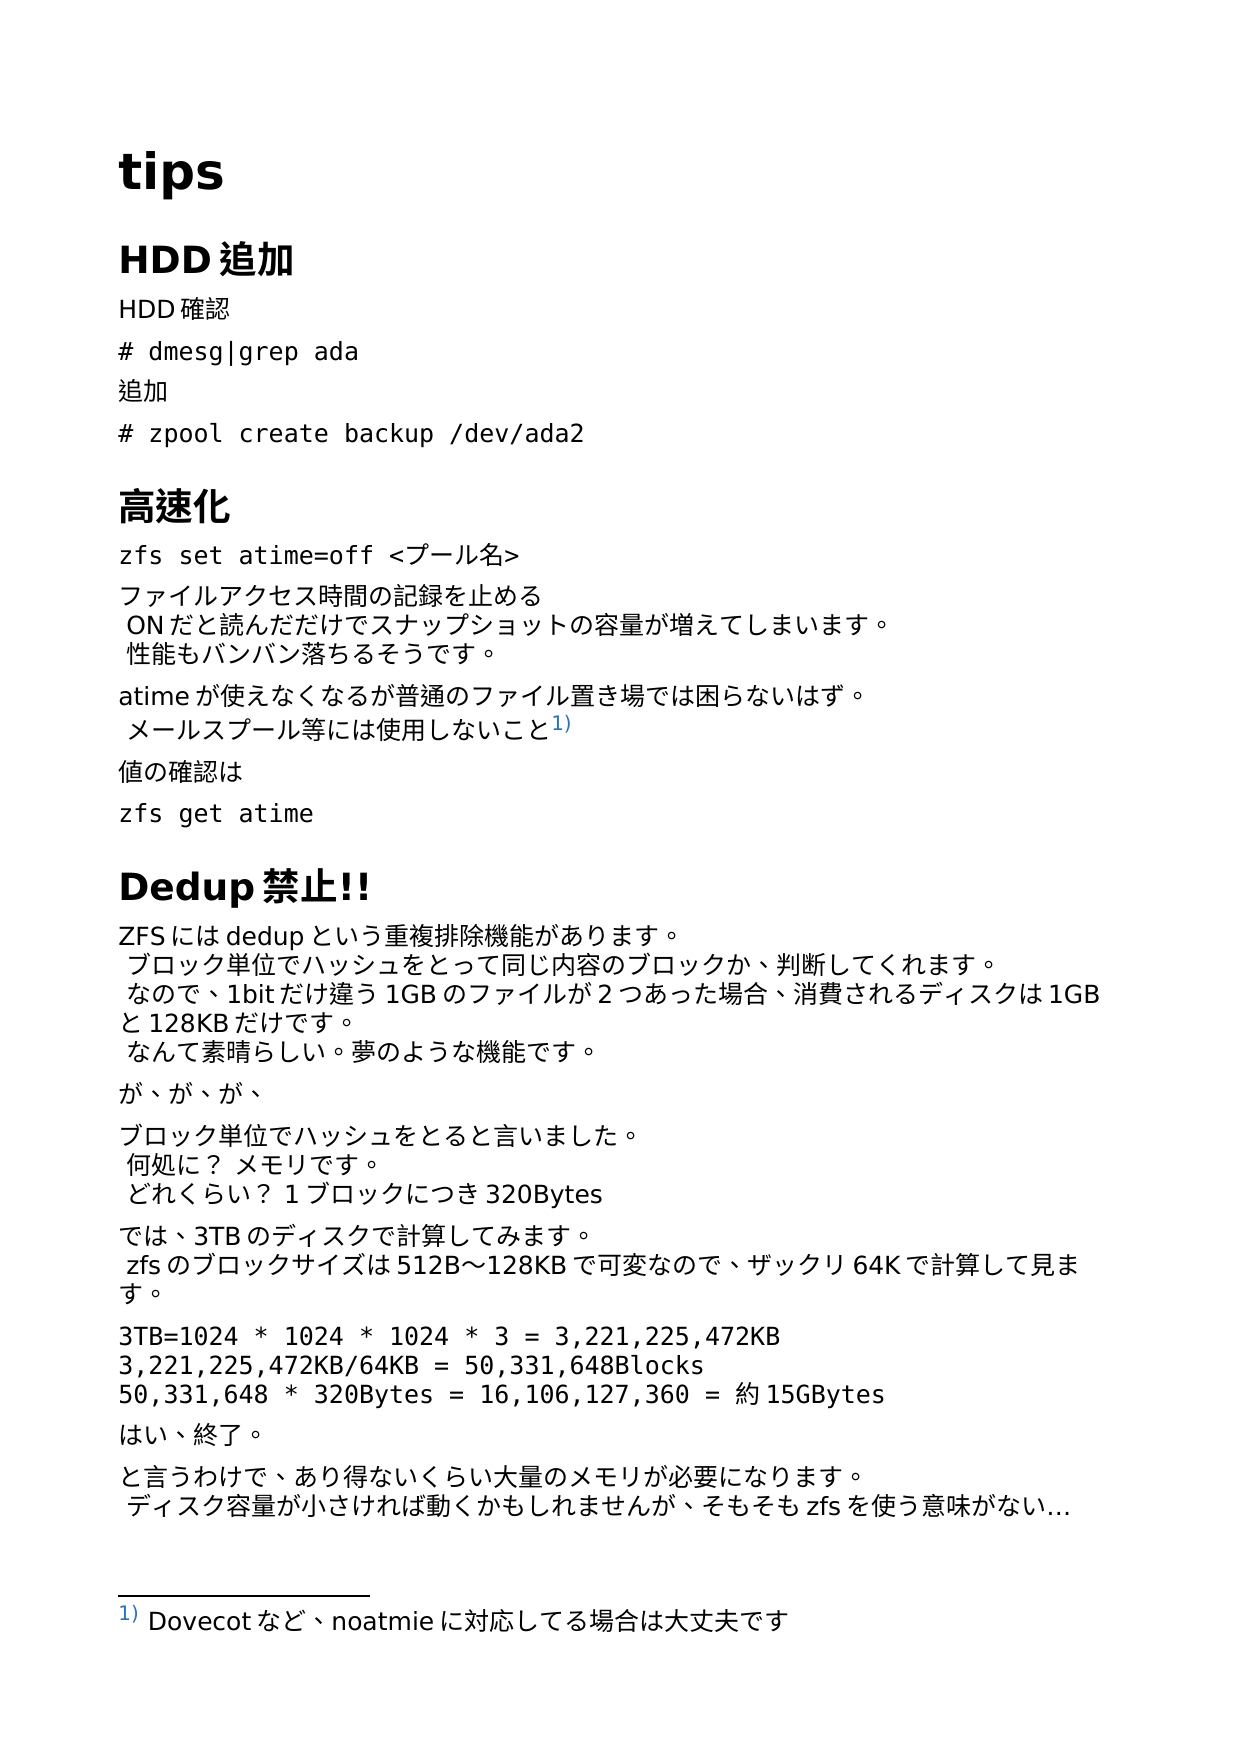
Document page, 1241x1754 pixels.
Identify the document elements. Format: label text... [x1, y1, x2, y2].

text # zpool create backup /dev/ada2 [118, 419, 1122, 448]
text zfs get atime [118, 800, 1122, 829]
text ZFSにはdedupという重複排除機能があります。 ブロック単位でハッシュをとって同じ内容のブロックか、判断してくれます。 なので、1bitだけ違う1GBのファイルが2つあった場合、消費されるディスクは1GBと128KBだけです。 なんて素晴らしい。夢のような機能です。 [118, 922, 1122, 1068]
subtitle Dedup禁止!! [118, 866, 1122, 909]
text # dmesg|grep ada [118, 337, 1122, 366]
text 追加 [118, 378, 1122, 407]
text ファイルアクセス時間の記録を止める ONだと読んだだけでスナップショットの容量が増えてしまいます。 性能もバンバン落ちるそうです。 [118, 582, 1122, 670]
text zfs set atime=off <プール名> [118, 541, 1122, 571]
text が、が、が、 [118, 1080, 1122, 1109]
text 3TB=1024 * 1024 * 1024 * 3 = 3,221,225,472KB 3,221,225,472KB/64KB = 50,331,648Blocks 50,331,648 * 320Bytes = 16,106,127,360 = 約15GBytes [118, 1322, 1122, 1409]
text atimeが使えなくなるが普通のファイル置き場では困らないはず。 メールスプール等には使用しないこと [118, 682, 1122, 746]
text と言うわけで、あり得ないくらい大量のメモリが必要になります。 ディスク容量が小さければ動くかもしれませんが、そもそもzfsを使う意味がない… [118, 1463, 1122, 1521]
text Dovecotなど、noatmieに対応してる場合は大丈夫です [118, 1602, 1122, 1636]
text では、3TBのディスクで計算してみます。 zfsのブロックサイズは512B～128KBで可変なので、ザックリ64Kで計算して見ます。 [118, 1222, 1122, 1309]
subtitle 高速化 [118, 485, 1122, 529]
text はい、終了。 [118, 1421, 1122, 1450]
text 値の確認は [118, 758, 1122, 787]
text ブロック単位でハッシュをとると言いました。 何処に？ メモリです。 どれくらい？ 1ブロックにつき320Bytes [118, 1122, 1122, 1209]
subtitle HDD追加 [118, 239, 1122, 282]
text HDD確認 [118, 295, 1122, 324]
subtitle tips [118, 143, 1122, 201]
